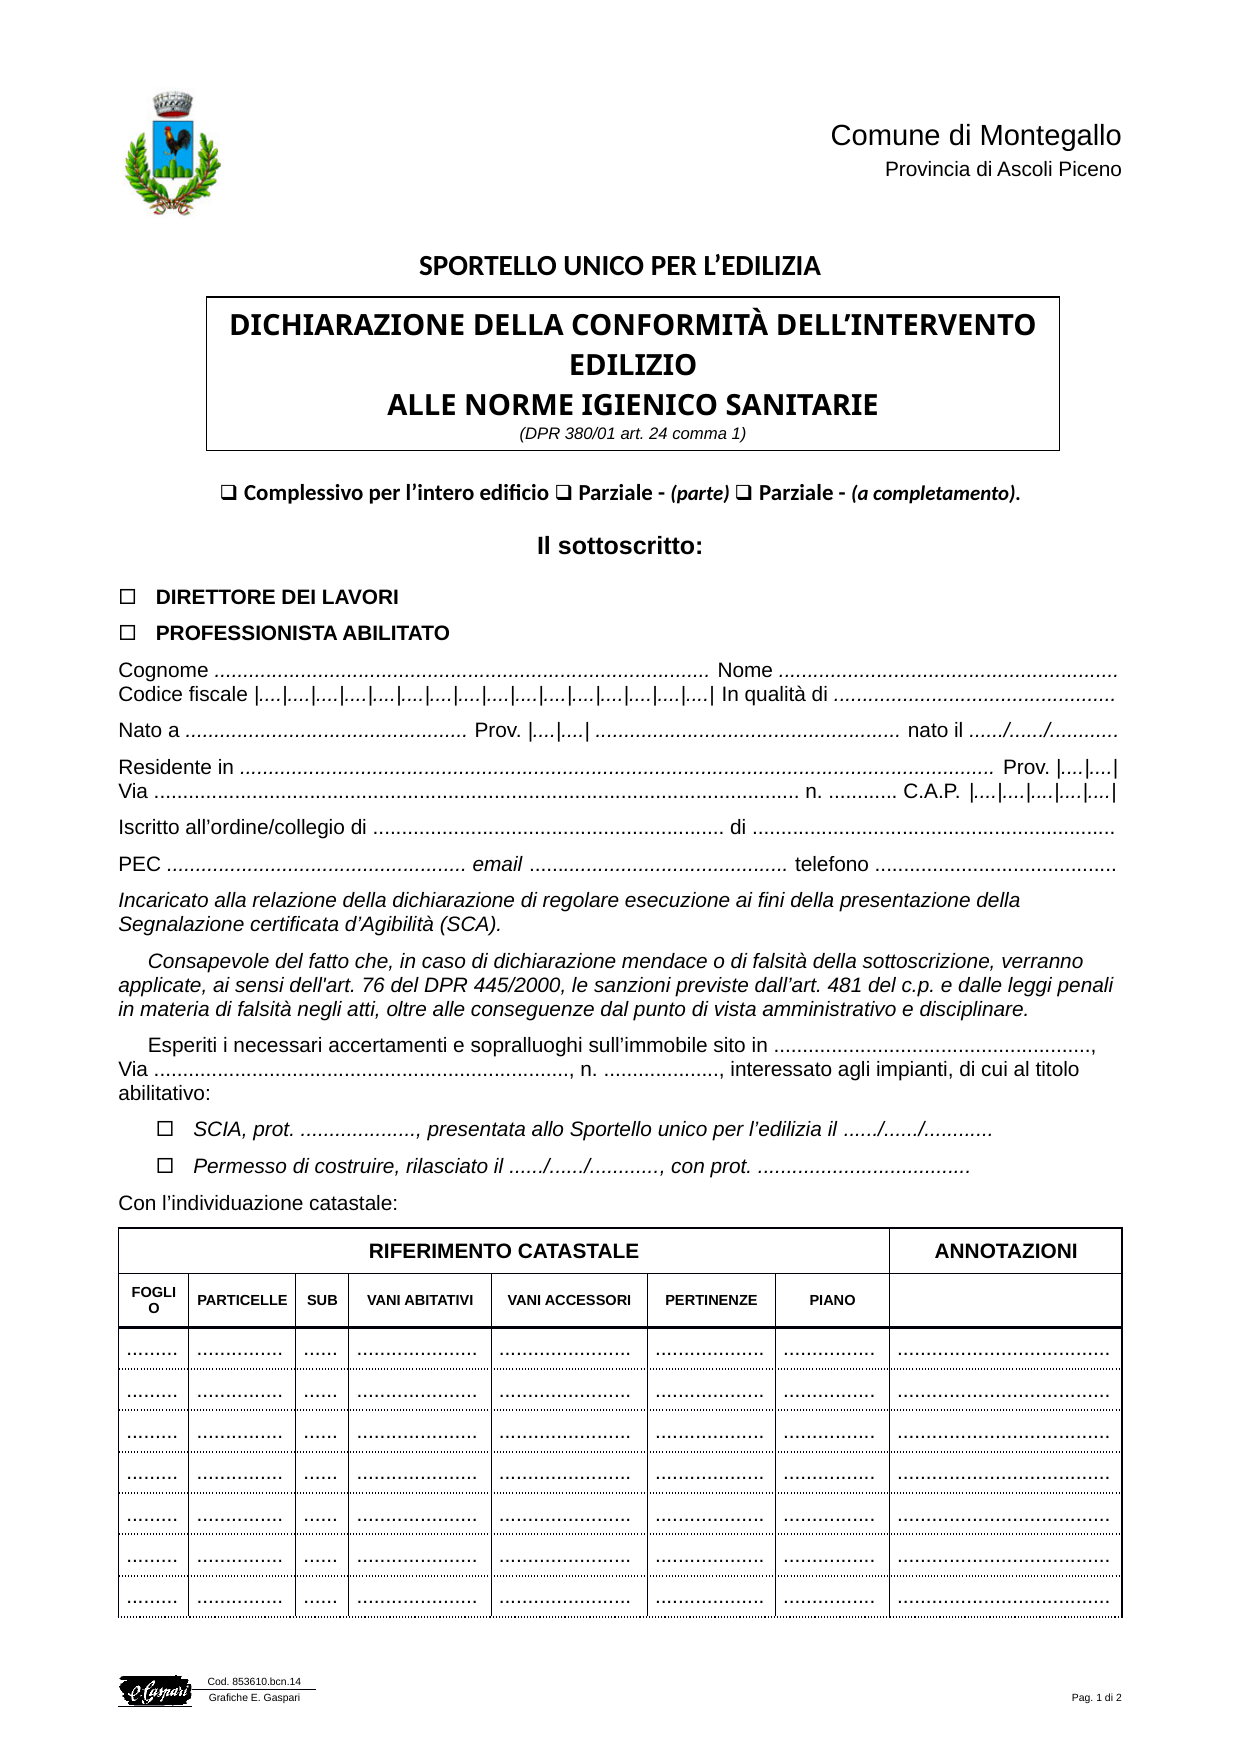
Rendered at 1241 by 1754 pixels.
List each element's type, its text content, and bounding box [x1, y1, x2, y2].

text Cognome ...................................................................................... Nome ........................................................... Codice fiscale |....|....|....|....|....|....|....|....|....|....|....|....|....|....|....|....| In qualità di ................................................. [118, 658, 1122, 706]
table_cell VANI ACCESSORI [492, 1274, 647, 1326]
table_cell ...... [296, 1409, 348, 1451]
list SCIA, prot. ...................., presentata allo Sportello unico per l’edilizia il ....../....../............ [156, 1117, 1122, 1141]
table_cell ...... [296, 1329, 348, 1368]
table_cell ................ [776, 1492, 889, 1533]
table_cell ...... [296, 1451, 348, 1492]
text Esperiti i necessari accertamenti e sopralluoghi sull’immobile sito in ......................................................., Via ........................................................................, n. ...................., interessato agli impianti, di cui al titolo abilitativo: [118, 1033, 1122, 1105]
table_header RIFERIMENTO CATASTALE [119, 1229, 889, 1273]
table_cell ..................... [349, 1492, 491, 1533]
text Comune di Montegallo [224, 118, 1122, 152]
table_cell ...... [296, 1492, 348, 1533]
table_cell ......... [119, 1409, 188, 1451]
text Provincia di Ascoli Piceno [224, 157, 1122, 181]
table_cell ................ [776, 1368, 889, 1409]
text  Complessivo per l’intero edificio  Parziale - (parte)  Parziale - (a completamento). [118, 478, 1122, 506]
table_cell ................ [776, 1409, 889, 1451]
text Consapevole del fatto che, in caso di dichiarazione mendace o di falsità della sottoscrizione, verranno applicate, ai sensi dell'art. 76 del DPR 445/2000, le sanzioni previste dall’art. 481 del c.p. e dalle leggi penali in materia di falsità negli atti, oltre alle conseguenze dal punto di vista amministrativo e disciplinare. [118, 948, 1122, 1020]
table_cell ................... [648, 1329, 775, 1368]
table_cell ....................... [492, 1575, 647, 1616]
table_cell PERTINENZE [648, 1274, 775, 1326]
table_cell ..................................... [890, 1409, 1121, 1451]
table_cell ..................................... [890, 1575, 1121, 1616]
table_cell ................... [648, 1409, 775, 1451]
table_cell ..................... [349, 1575, 491, 1616]
table_cell ..................................... [890, 1492, 1121, 1533]
table_cell ......... [119, 1329, 188, 1368]
table_cell ................ [776, 1329, 889, 1368]
picture [122, 87, 224, 219]
table_cell ......... [119, 1533, 188, 1574]
table_cell ...... [296, 1575, 348, 1616]
text Incaricato alla relazione della dichiarazione di regolare esecuzione ai fini della presentazione della Segnalazione certificata d’Agibilità (SCA). [118, 888, 1122, 936]
text Iscritto all’ordine/collegio di ............................................................. di ............................................................... [118, 815, 1122, 839]
list Permesso di costruire, rilasciato il ....../....../............, con prot. ..................................... [156, 1154, 1122, 1178]
table_cell ............... [189, 1409, 295, 1451]
text Con l’individuazione catastale: [118, 1190, 1122, 1214]
table_cell ............... [189, 1533, 295, 1574]
list DIRETTORE DEI LAVORI [118, 585, 1122, 609]
text Il sottoscritto: [118, 531, 1122, 560]
table_cell ................ [776, 1451, 889, 1492]
table_cell SUB [296, 1274, 348, 1326]
table_cell ............... [189, 1492, 295, 1533]
table_cell ..................... [349, 1533, 491, 1574]
table_cell ......... [119, 1368, 188, 1409]
table_cell ....................... [492, 1451, 647, 1492]
table_cell ................... [648, 1492, 775, 1533]
table_cell ................... [648, 1368, 775, 1409]
table_cell ......... [119, 1451, 188, 1492]
table_cell ......... [119, 1492, 188, 1533]
table_cell ......... [119, 1575, 188, 1616]
table_cell ................ [776, 1575, 889, 1616]
list PROFESSIONISTA ABILITATO [118, 621, 1122, 645]
table_cell [890, 1274, 1121, 1326]
subtitle SPORTELLO UNICO PER L’EDILIZIA [118, 247, 1122, 282]
table_cell ................... [648, 1575, 775, 1616]
table_cell VANI ABITATIVI [349, 1274, 491, 1326]
text Residente in ................................................................................................................................... Prov. |....|....| Via ................................................................................................................ n. ............ C.A.P. |....|....|....|....|....| [118, 755, 1122, 803]
table_cell ............... [189, 1368, 295, 1409]
table_cell ..................................... [890, 1368, 1121, 1409]
table_cell ..................... [349, 1409, 491, 1451]
picture [118, 1674, 192, 1706]
table_cell ....................... [492, 1329, 647, 1368]
table_cell ....................... [492, 1492, 647, 1533]
table_cell ...... [296, 1533, 348, 1574]
table_cell ................... [648, 1451, 775, 1492]
table_cell ....................... [492, 1533, 647, 1574]
table_cell ................... [648, 1533, 775, 1574]
table_cell ..................... [349, 1368, 491, 1409]
table_cell ............... [189, 1575, 295, 1616]
table_cell ..................... [349, 1329, 491, 1368]
table_cell ..................................... [890, 1533, 1121, 1574]
table_cell ....................... [492, 1368, 647, 1409]
text Nato a ................................................. Prov. |....|....| ..................................................... nato il ....../....../............ [118, 718, 1122, 742]
table_cell ............... [189, 1451, 295, 1492]
table_cell ..................... [349, 1451, 491, 1492]
table_cell ...... [296, 1368, 348, 1409]
table_cell PIANO [776, 1274, 889, 1326]
table_cell ............... [189, 1329, 295, 1368]
table_cell ..................................... [890, 1451, 1121, 1492]
table_cell FOGLIO [119, 1274, 188, 1326]
text PEC .................................................... email ............................................. telefono .......................................... [118, 852, 1122, 876]
table_cell PARTICELLE [189, 1274, 295, 1326]
table_cell ................ [776, 1533, 889, 1574]
table_cell ..................................... [890, 1329, 1121, 1368]
table_cell ....................... [492, 1409, 647, 1451]
table_header ANNOTAZIONI [890, 1229, 1121, 1273]
